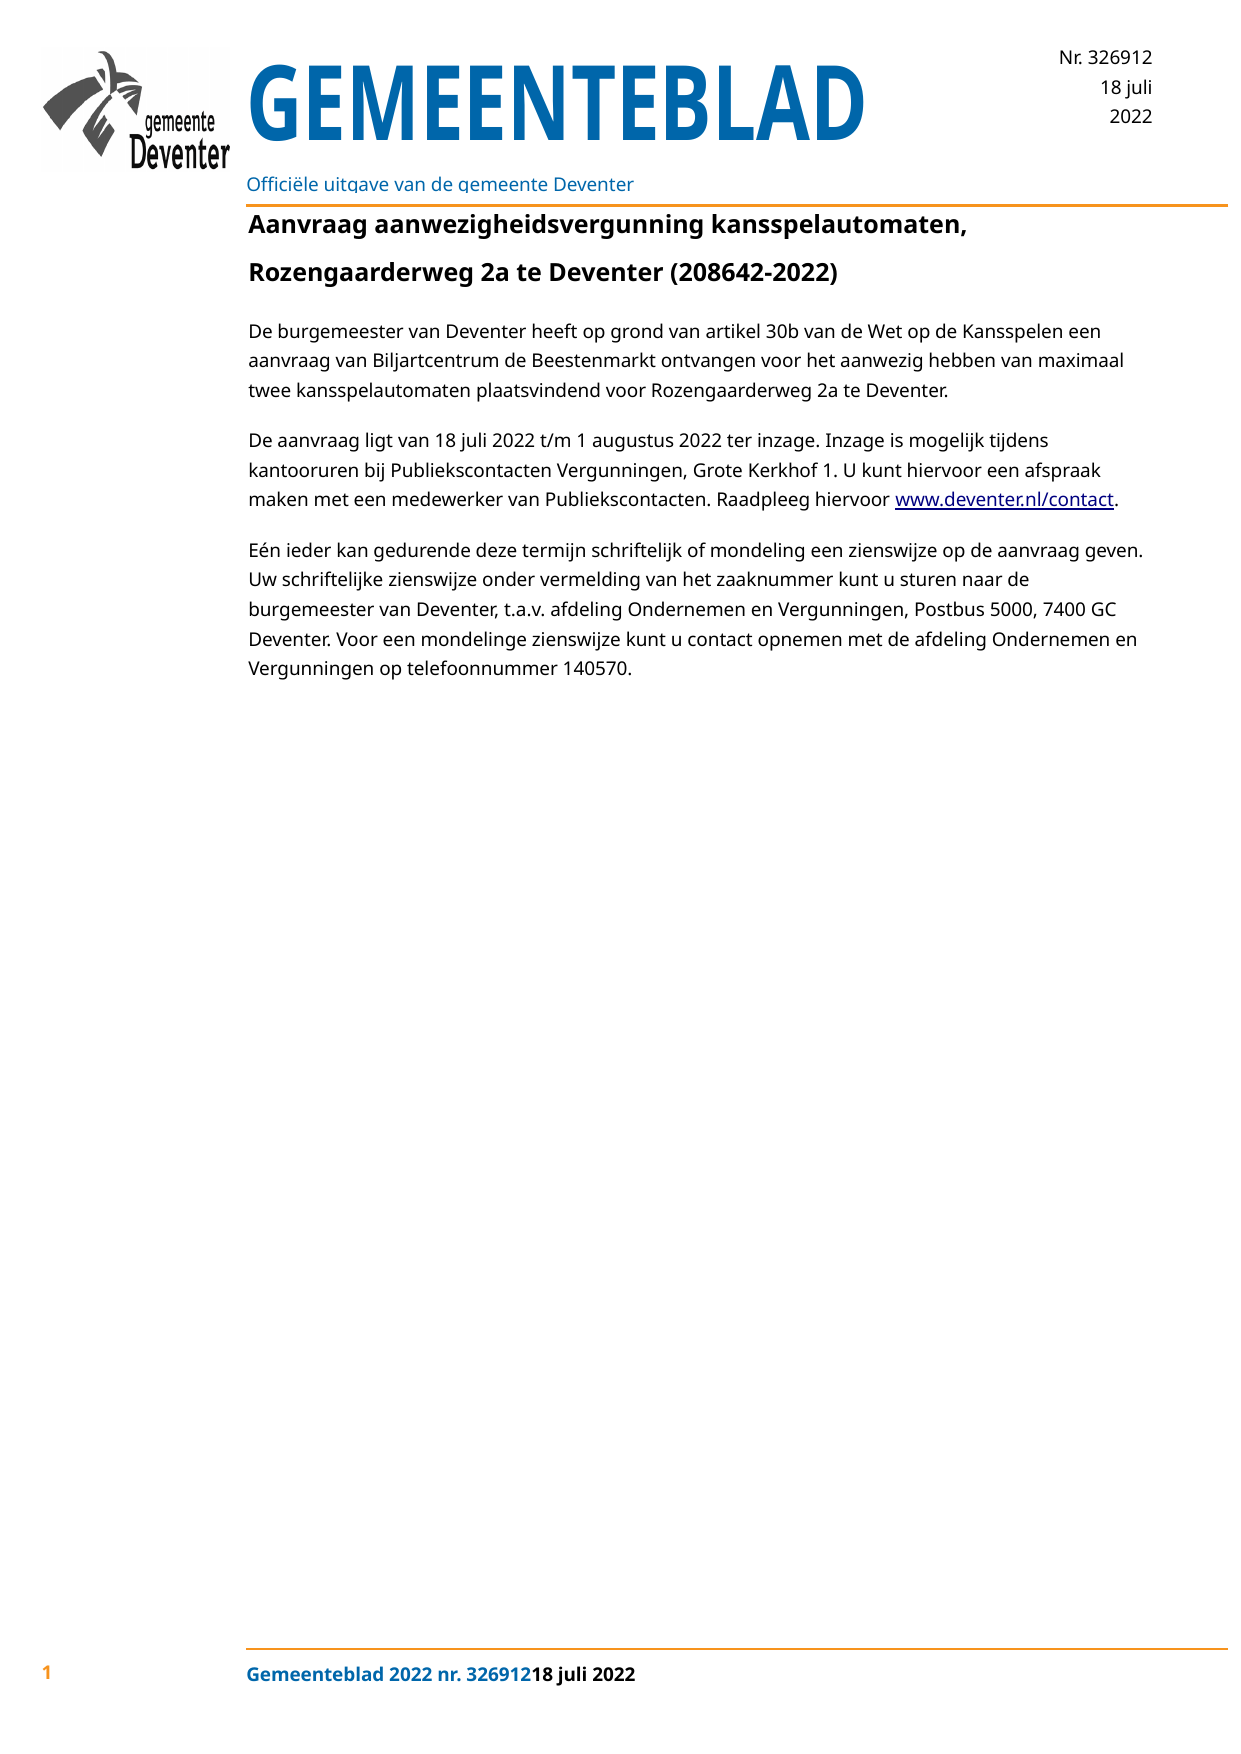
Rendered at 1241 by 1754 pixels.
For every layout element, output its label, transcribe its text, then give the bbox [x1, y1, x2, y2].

picture [41, 47, 231, 172]
text Aanvraag aanwezigheidsvergunning kansspelautomaten, Rozengaarderweg 2a te Deventer (208642-2022) [248, 207, 1152, 288]
text De burgemeester van Deventer heeft op grond van artikel 30b van de Wet op de Kansspelen een aanvraag van Biljartcentrum de Beestenmarkt ontvangen voor het aanwezig hebben van maximaal twee kansspelautomaten plaatsvindend voor Rozengaarderweg 2a te Deventer. [248, 318, 1152, 403]
text De aanvraag ligt van 18 juli 2022 t/m 1 augustus 2022 ter inzage. Inzage is mogelijk tijdens kantooruren bij Publiekscontacten Vergunningen, Grote Kerkhof 1. U kunt hiervoor een afspraak maken met een medewerker van Publiekscontacten. Raadpleeg hiervoor www.deventer.nl/contact. [248, 427, 1152, 512]
text Eén ieder kan gedurende deze termijn schriftelijk of mondeling een zienswijze op de aanvraag geven. Uw schriftelijke zienswijze onder vermelding van het zaaknummer kunt u sturen naar de burgemeester van Deventer, t.a.v. afdeling Ondernemen en Vergunningen, Postbus 5000, 7400 GC Deventer. Voor een mondelinge zienswijze kunt u contact opnemen met de afdeling Ondernemen en Vergunningen op telefoonnummer 140570. [248, 537, 1152, 681]
